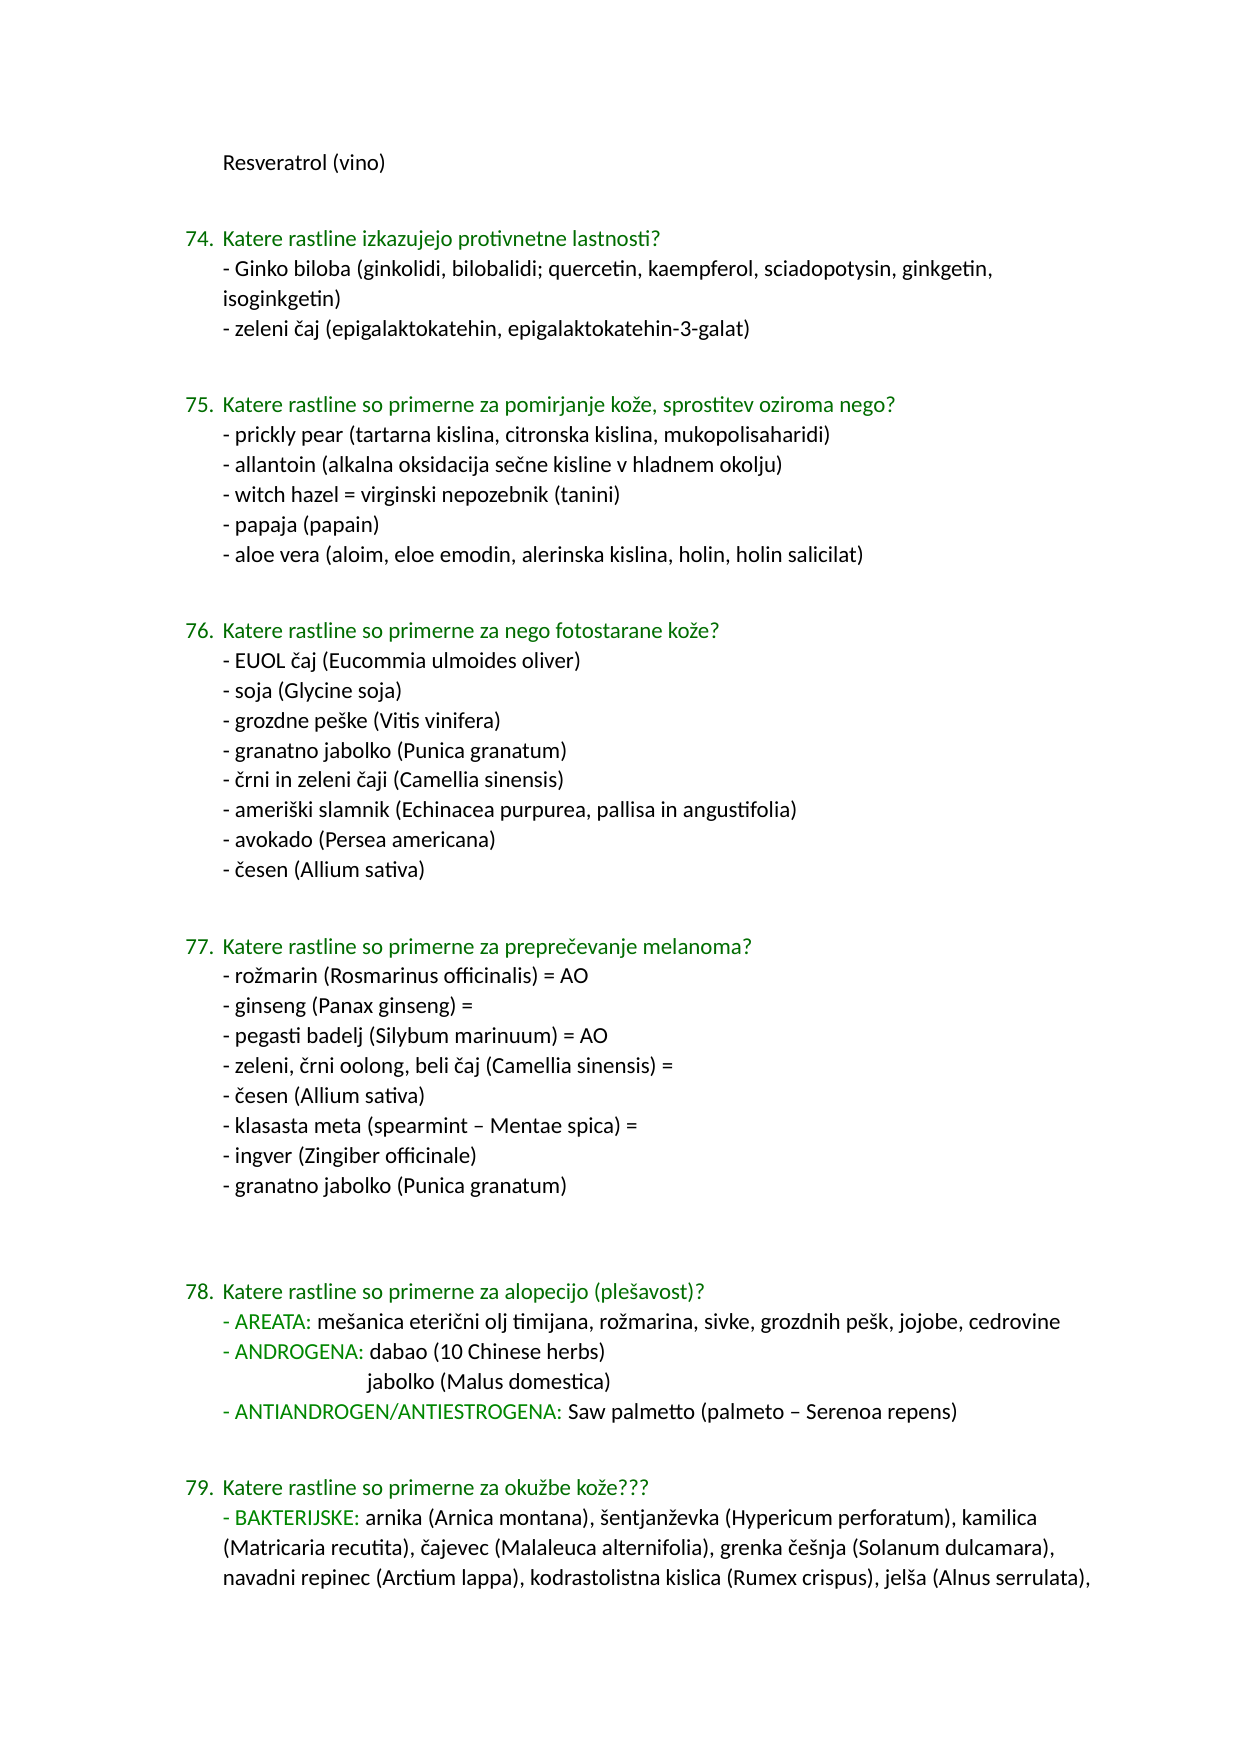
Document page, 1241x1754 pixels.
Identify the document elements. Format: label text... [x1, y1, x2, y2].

list Katere rastline so primerne za pomirjanje kože, sprostitev oziroma nego? - prickly pear (tartarna kislina, citronska kislina, mukopolisaharidi) - allantoin (alkalna oksidacija sečne kisline v hladnem okolju) - witch hazel = virginski nepozebnik (tanini) - papaja (papain) - aloe vera (aloim, eloe emodin, alerinska kislina, holin, holin salicilat) [185, 390, 1093, 598]
list Katere rastline so primerne za preprečevanje melanoma? - rožmarin (Rosmarinus officinalis) = AO - ginseng (Panax ginseng) = - pegasti badelj (Silybum marinuum) = AO - zeleni, črni oolong, beli čaj (Camellia sinensis) = - česen (Allium sativa) - klasasta meta (spearmint – Mentae spica) = - ingver (Zingiber officinale) - granatno jabolko (Punica granatum) [185, 932, 1093, 1259]
list Katere rastline so primerne za okužbe kože??? - BAKTERIJSKE: arnika (Arnica montana), šentjanževka (Hypericum perforatum), kamilica (Matricaria recutita), čajevec (Malaleuca alternifolia), grenka češnja (Solanum dulcamara), navadni repinec (Arctium lappa), kodrastolistna kislica (Rumex crispus), jelša (Alnus serrulata), [185, 1473, 1093, 1591]
text Resveratrol (vino) [223, 148, 1093, 206]
list Katere rastline so primerne za alopecijo (plešavost)? - AREATA: mešanica eterični olj timijana, rožmarina, sivke, grozdnih pešk, jojobe, cedrovine - ANDROGENA: dabao (10 Chinese herbs) jabolko (Malus domestica) - ANTIANDROGEN/ANTIESTROGENA: Saw palmetto (palmeto – Serenoa repens) [185, 1277, 1093, 1455]
list Katere rastline so primerne za nego fotostarane kože? - EUOL čaj (Eucommia ulmoides oliver) - soja (Glycine soja) - grozdne peške (Vitis vinifera) - granatno jabolko (Punica granatum) - črni in zeleni čaji (Camellia sinensis) - ameriški slamnik (Echinacea purpurea, pallisa in angustifolia) - avokado (Persea americana) - česen (Allium sativa) [185, 616, 1093, 913]
list Katere rastline izkazujejo protivnetne lastnosti? - Ginko biloba (ginkolidi, bilobalidi; quercetin, kaempferol, sciadopotysin, ginkgetin, isoginkgetin) - zeleni čaj (epigalaktokatehin, epigalaktokatehin-3-galat) [185, 224, 1093, 372]
